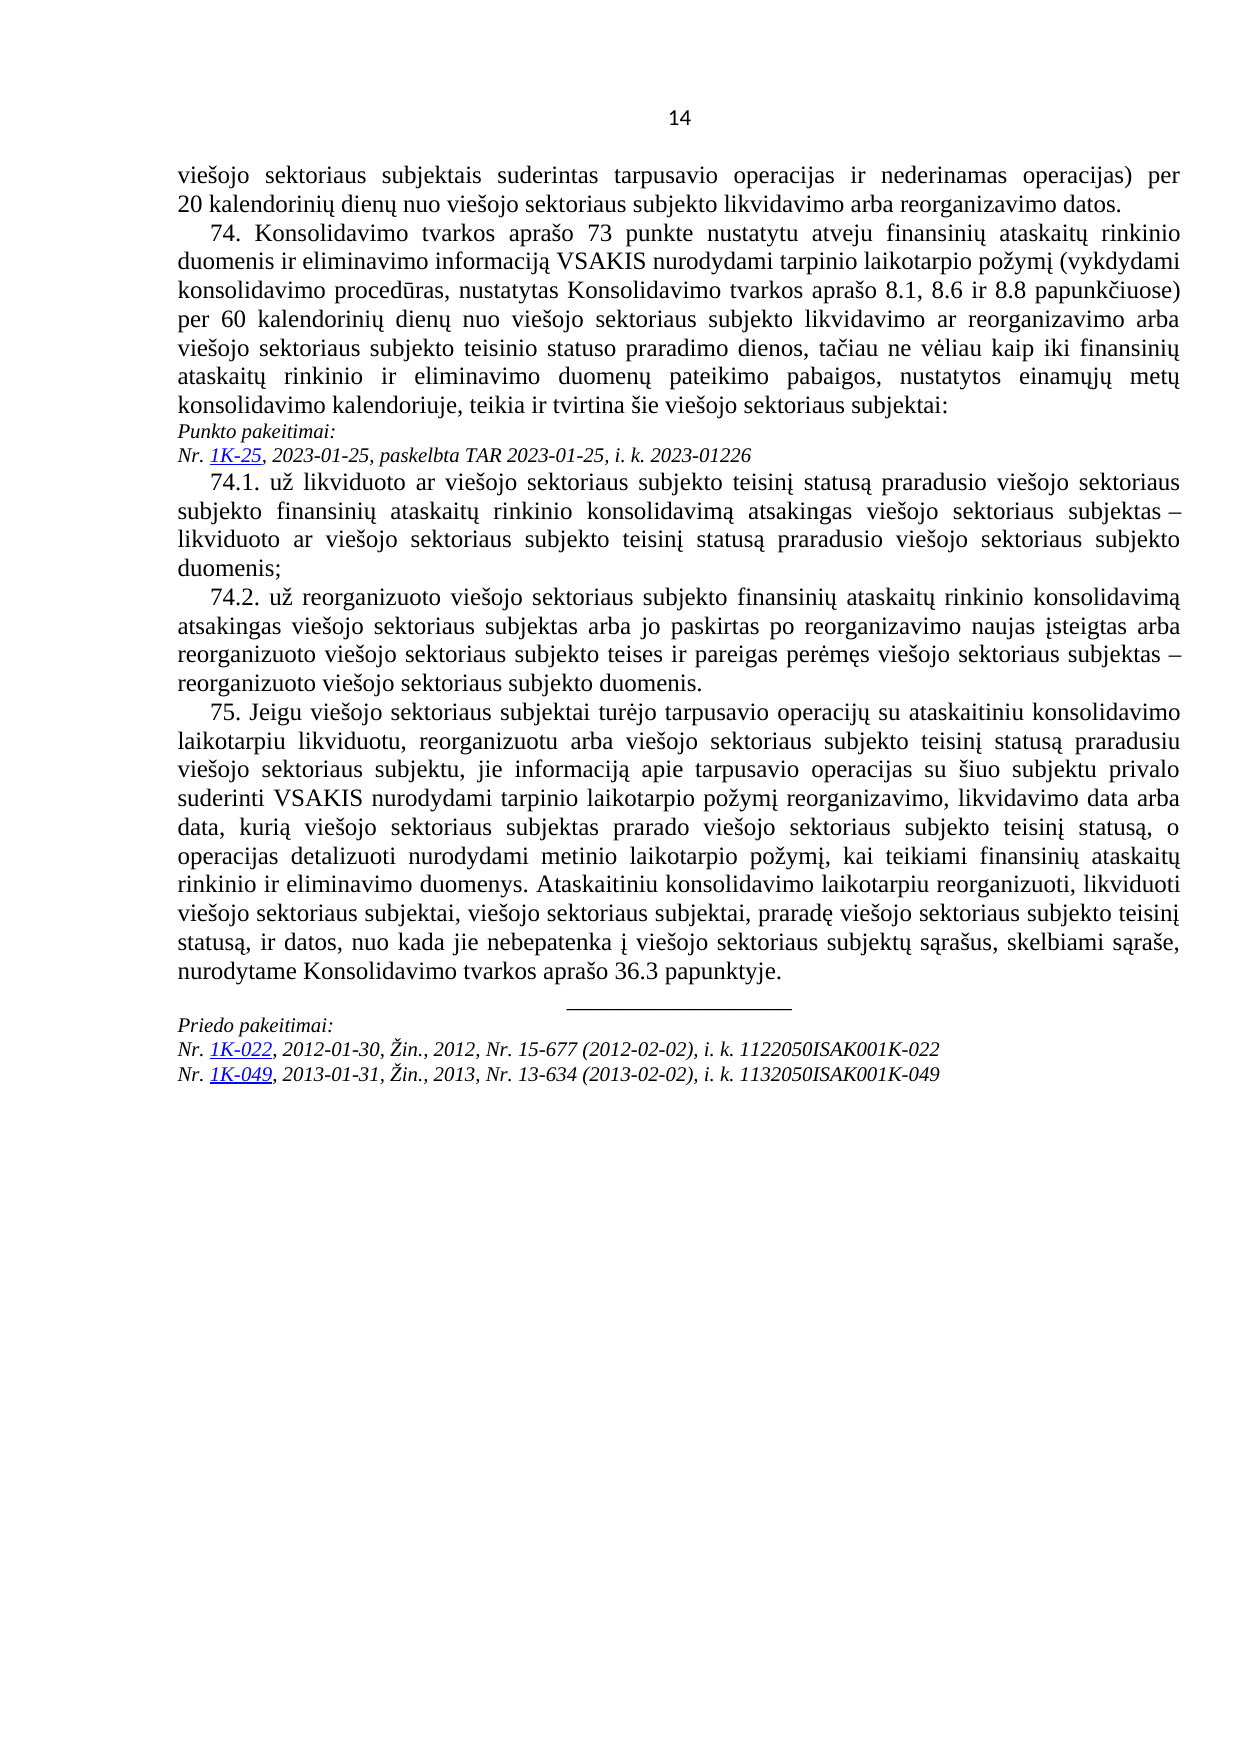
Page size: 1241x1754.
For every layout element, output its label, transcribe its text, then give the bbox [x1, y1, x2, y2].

text __________________ [177, 984, 1181, 1013]
text 74.1. už likviduoto ar viešojo sektoriaus subjekto teisinį statusą praradusio viešojo sektoriaus subjekto finansinių ataskaitų rinkinio konsolidavimą atsakingas viešojo sektoriaus subjektas – likviduoto ar viešojo sektoriaus subjekto teisinį statusą praradusio viešojo sektoriaus subjekto duomenis; [177, 467, 1181, 582]
text viešojo sektoriaus subjektais suderintas tarpusavio operacijas ir nederinamas operacijas) per 20 kalendorinių dienų nuo viešojo sektoriaus subjekto likvidavimo arba reorganizavimo datos. [177, 160, 1181, 218]
text Nr. 1K-25, 2023-01-25, paskelbta TAR 2023-01-25, i. k. 2023-01226 [177, 443, 1181, 467]
text Priedo pakeitimai: [177, 1013, 1181, 1037]
text 74.2. už reorganizuoto viešojo sektoriaus subjekto finansinių ataskaitų rinkinio konsolidavimą atsakingas viešojo sektoriaus subjektas arba jo paskirtas po reorganizavimo naujas įsteigtas arba reorganizuoto viešojo sektoriaus subjekto teises ir pareigas perėmęs viešojo sektoriaus subjektas – reorganizuoto viešojo sektoriaus subjekto duomenis. [177, 582, 1181, 697]
text 74. Konsolidavimo tvarkos aprašo 73 punkte nustatytu atveju finansinių ataskaitų rinkinio duomenis ir eliminavimo informaciją VSAKIS nurodydami tarpinio laikotarpio požymį (vykdydami konsolidavimo procedūras, nustatytas Konsolidavimo tvarkos aprašo 8.1, 8.6 ir 8.8 papunkčiuose) per 60 kalendorinių dienų nuo viešojo sektoriaus subjekto likvidavimo ar reorganizavimo arba viešojo sektoriaus subjekto teisinio statuso praradimo dienos, tačiau ne vėliau kaip iki finansinių ataskaitų rinkinio ir eliminavimo duomenų pateikimo pabaigos, nustatytos einamųjų metų konsolidavimo kalendoriuje, teikia ir tvirtina šie viešojo sektoriaus subjektai: [177, 218, 1181, 419]
text 75. Jeigu viešojo sektoriaus subjektai turėjo tarpusavio operacijų su ataskaitiniu konsolidavimo laikotarpiu likviduotu, reorganizuotu arba viešojo sektoriaus subjekto teisinį statusą praradusiu viešojo sektoriaus subjektu, jie informaciją apie tarpusavio operacijas su šiuo subjektu privalo suderinti VSAKIS nurodydami tarpinio laikotarpio požymį reorganizavimo, likvidavimo data arba data, kurią viešojo sektoriaus subjektas prarado viešojo sektoriaus subjekto teisinį statusą, o operacijas detalizuoti nurodydami metinio laikotarpio požymį, kai teikiami finansinių ataskaitų rinkinio ir eliminavimo duomenys. Ataskaitiniu konsolidavimo laikotarpiu reorganizuoti, likviduoti viešojo sektoriaus subjektai, viešojo sektoriaus subjektai, praradę viešojo sektoriaus subjekto teisinį statusą, ir datos, nuo kada jie nebepatenka į viešojo sektoriaus subjektų sąrašus, skelbiami sąraše, nurodytame Konsolidavimo tvarkos aprašo 36.3 papunktyje. [177, 697, 1181, 984]
text Nr. 1K-022, 2012-01-30, Žin., 2012, Nr. 15-677 (2012-02-02), i. k. 1122050ISAK001K-022 [177, 1037, 1181, 1061]
text Nr. 1K-049, 2013-01-31, Žin., 2013, Nr. 13-634 (2013-02-02), i. k. 1132050ISAK001K-049 [177, 1061, 1181, 1086]
text Punkto pakeitimai: [177, 419, 1181, 443]
